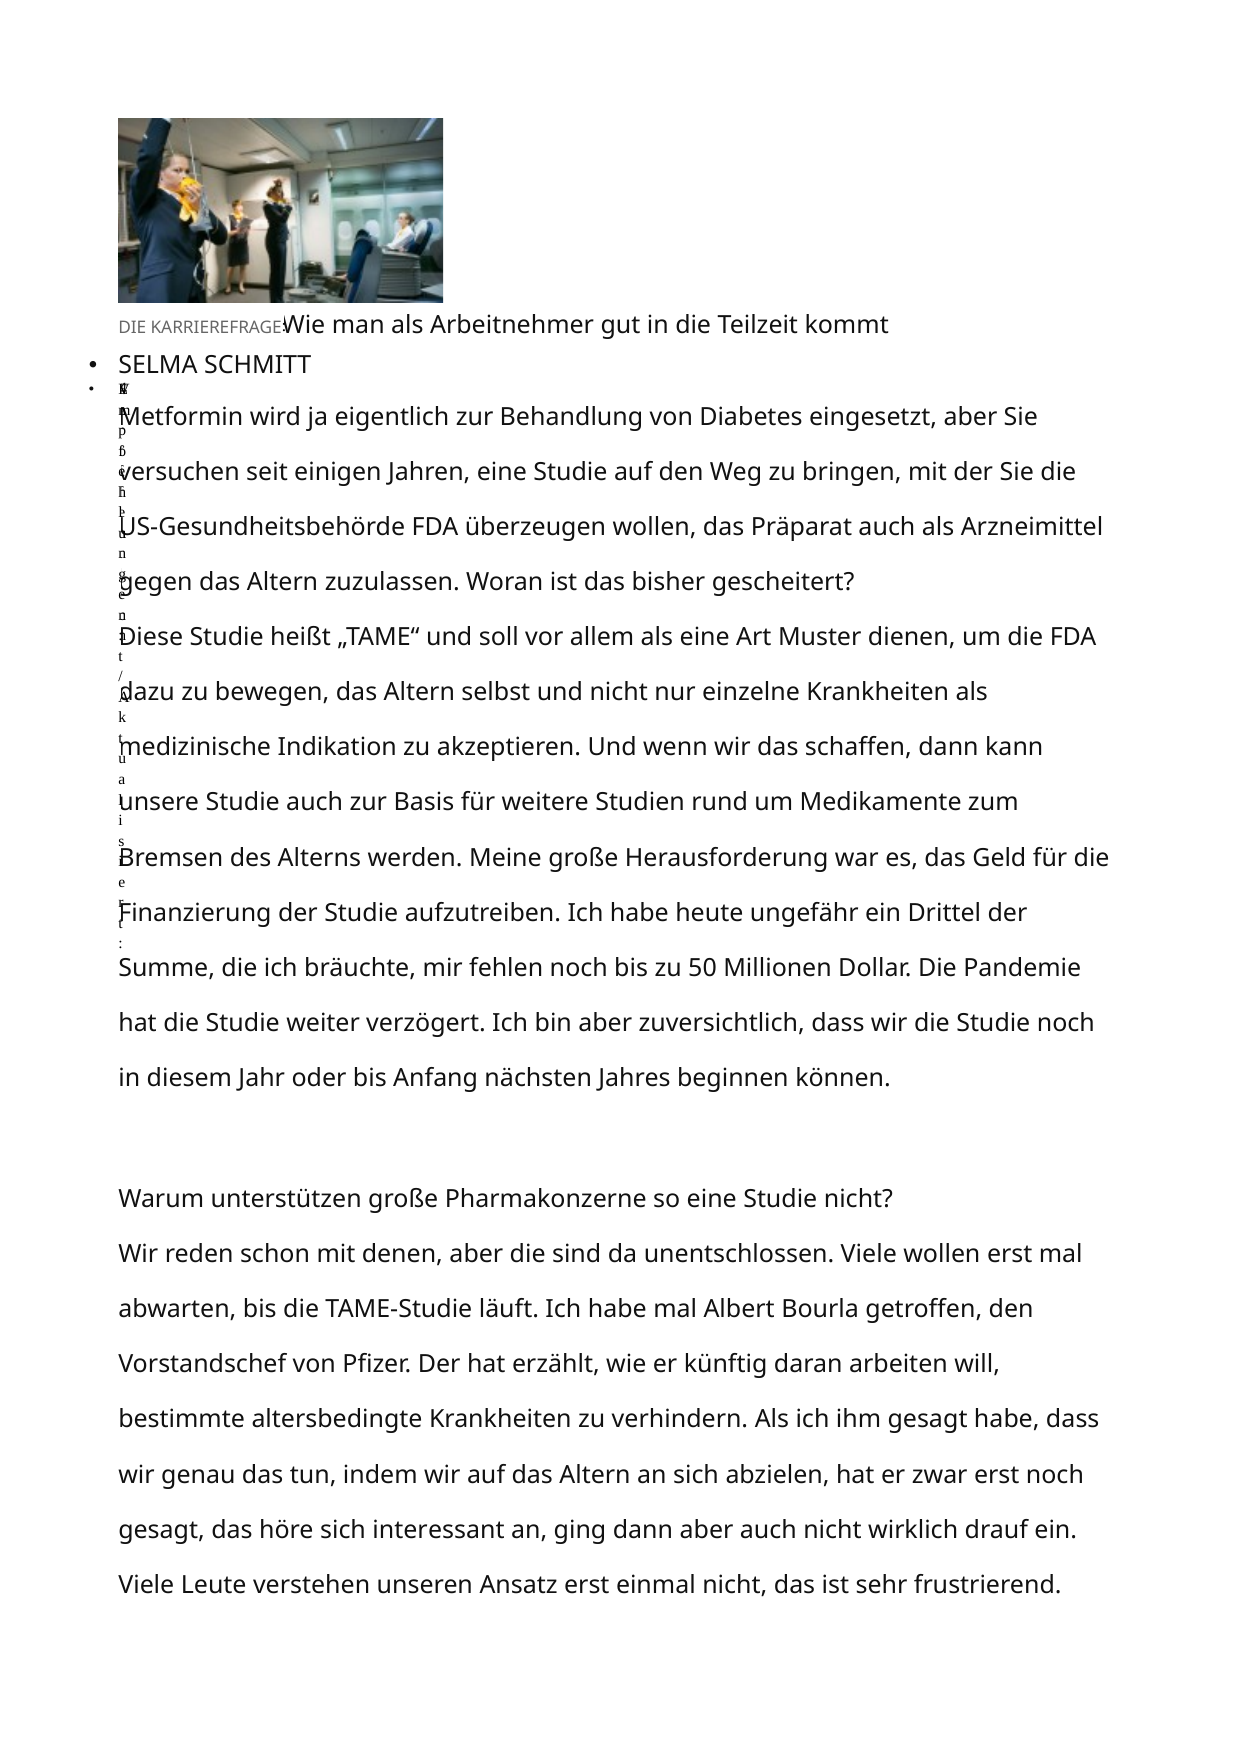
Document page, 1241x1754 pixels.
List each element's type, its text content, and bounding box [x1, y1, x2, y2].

text Wir reden schon mit denen, aber die sind da unentschlossen. Viele wollen erst mal abwarten, bis die TAME-Studie läuft. Ich habe mal Albert Bourla getroffen, den Vorstandschef von Pfizer. Der hat erzählt, wie er künftig daran arbeiten will, bestimmte altersbedingte Krankheiten zu verhindern. Als ich ihm gesagt habe, dass wir genau das tun, indem wir auf das Altern an sich abzielen, hat er zwar erst noch gesagt, das höre sich inter­es­sant an, ging dann aber auch nicht wirklich drauf ein. Viele Leute verstehen unseren Ansatz erst einmal nicht, das ist sehr frustrierend. [118, 1236, 1122, 1601]
text DIE KARRIEREFRAGEWie man als Arbeitnehmer gut in die Teilzeit kommt [118, 307, 1122, 341]
text Warum unterstützen große Pharmakonzerne so eine Studie nicht? [118, 1181, 1122, 1215]
list SELMA SCHMITT [118, 350, 1122, 380]
list 4 [121, 380, 1122, 398]
text Diese Studie heißt „TAME“ und soll vor allem als eine Art Muster dienen, um die FDA dazu zu bewegen, das Altern selbst und nicht nur einzelne Krankheiten als medizinische Indikation zu akzeptieren. Und wenn wir das schaffen, dann kann unsere Studie auch zur Basis für weitere Studien rund um Medikamente zum Bremsen des Alterns werden. Meine große Herausforderung war es, das Geld für die Finanzierung der Studie aufzutreiben. Ich habe heute ungefähr ein Drittel der Summe, die ich bräuchte, mir fehlen noch bis zu 50 Millionen Dollar. Die Pandemie hat die Studie weiter verzögert. Ich bin aber zuversichtlich, dass wir die Studie noch in diesem Jahr oder bis Anfang nächsten Jahres beginnen können. [118, 619, 1122, 1094]
picture [118, 118, 444, 303]
text Metformin wird ja eigentlich zur Behandlung von Diabetes eingesetzt, aber Sie versuchen seit einigen Jahren, eine Studie auf den Weg zu bringen, mit der Sie die US-Gesundheitsbehörde FDA überzeugen wollen, das Präparat auch als Arzneimittel gegen das Altern zuzulassen. Woran ist das bisher gescheitert? [121, 398, 1122, 598]
